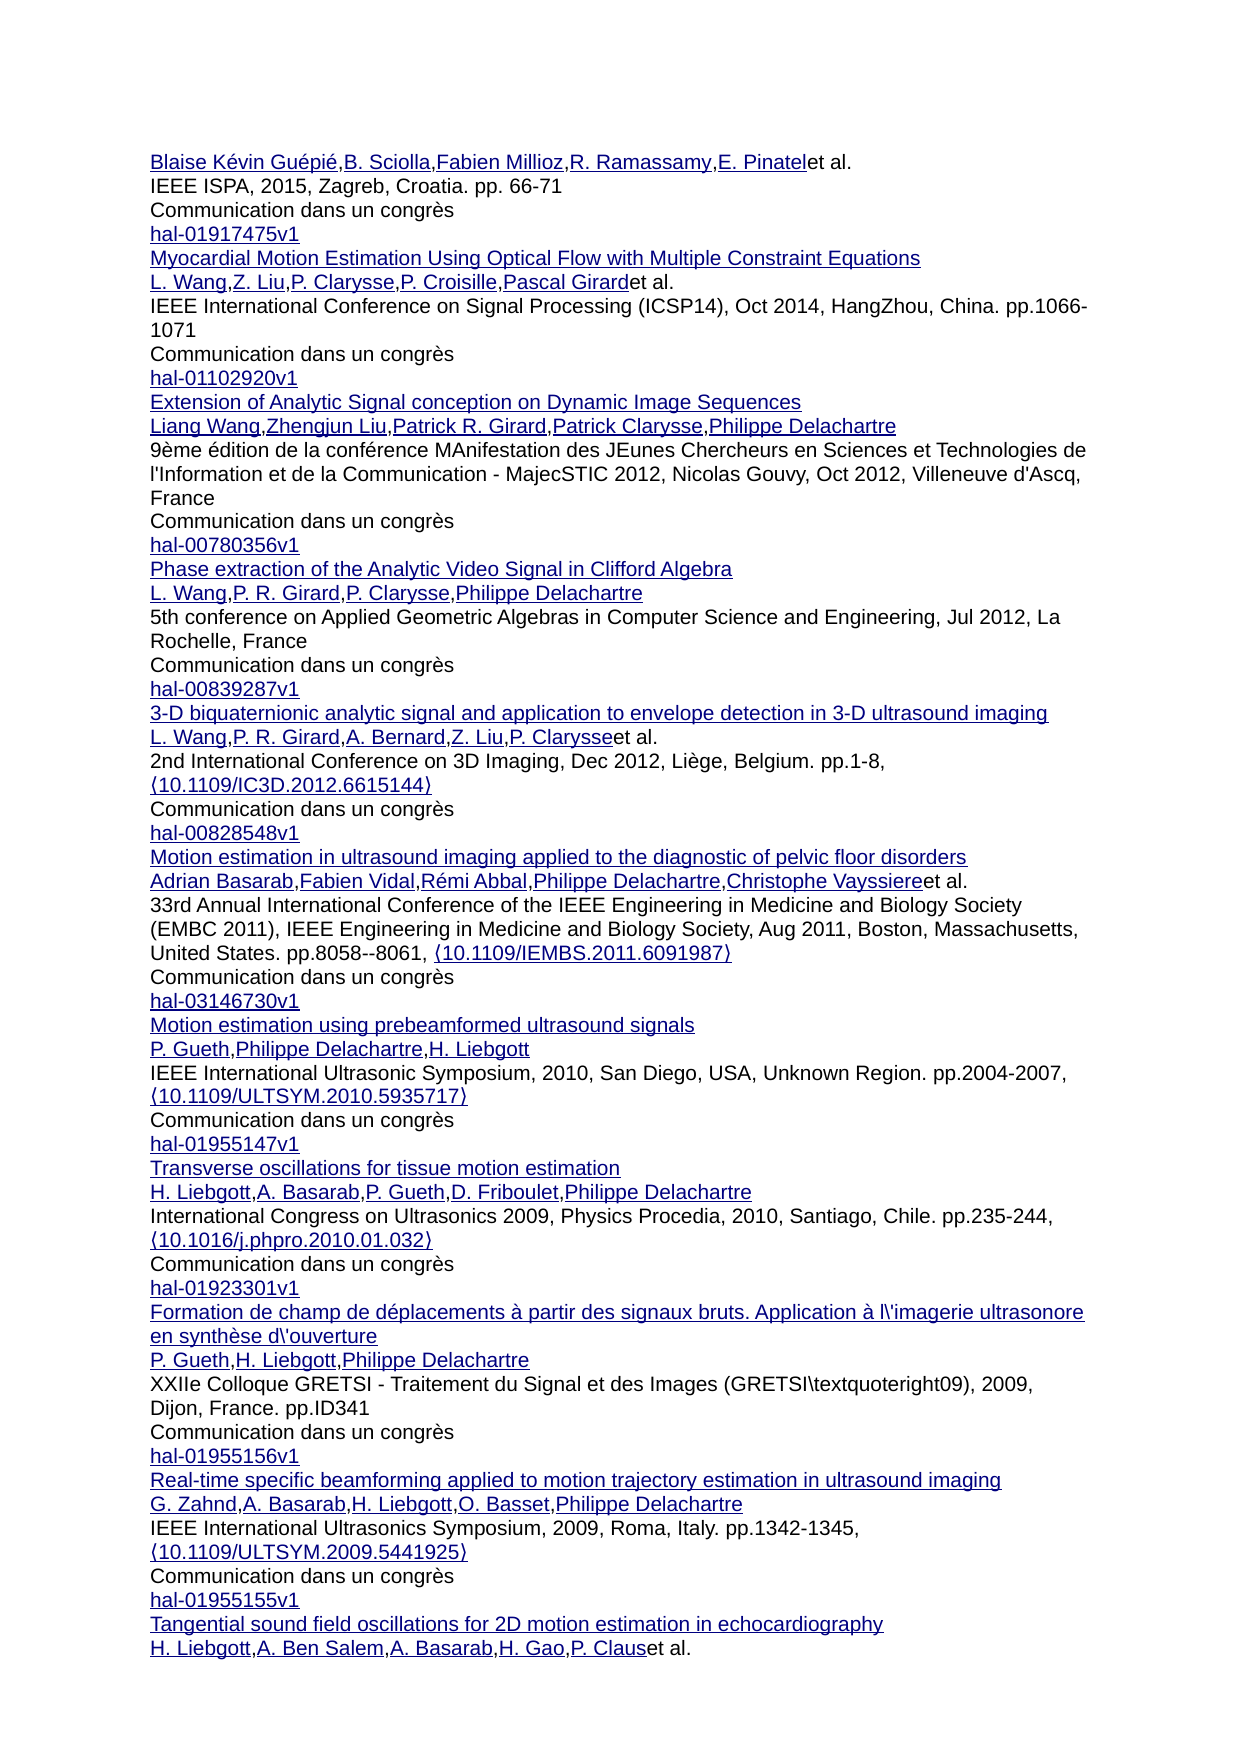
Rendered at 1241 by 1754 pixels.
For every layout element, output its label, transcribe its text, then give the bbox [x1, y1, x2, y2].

table_cell Transverse oscillations for tissue motion estimation H. Liebgott,A. Basarab,P. Gueth,D. Friboulet,Philippe Delachartre International Congress on Ultrasonics 2009, Physics Procedia, 2010, Santiago, Chile. pp.235-244, ⟨10.1016/j.phpro.2010.01.032⟩ Communication dans un congrès hal-01923301v1 [150, 1156, 1090, 1300]
table_cell Blaise Kévin Guépié,B. Sciolla,Fabien Millioz,R. Ramassamy,E. Pinatelet al. IEEE ISPA, 2015, Zagreb, Croatia. pp. 66-71 Communication dans un congrès hal-01917475v1 [150, 150, 1090, 246]
table_cell Formation de champ de déplacements à partir des signaux bruts. Application à l\'imagerie ultrasonore en synthèse d\'ouverture P. Gueth,H. Liebgott,Philippe Delachartre XXIIe Colloque GRETSI - Traitement du Signal et des Images (GRETSI\textquoteright09), 2009, Dijon, France. pp.ID341 Communication dans un congrès hal-01955156v1 [150, 1300, 1090, 1468]
table_cell Phase extraction of the Analytic Video Signal in Clifford Algebra L. Wang,P. R. Girard,P. Clarysse,Philippe Delachartre 5th conference on Applied Geometric Algebras in Computer Science and Engineering, Jul 2012, La Rochelle, France Communication dans un congrès hal-00839287v1 [150, 557, 1090, 701]
table_cell Myocardial Motion Estimation Using Optical Flow with Multiple Constraint Equations L. Wang,Z. Liu,P. Clarysse,P. Croisille,Pascal Girardet al. IEEE International Conference on Signal Processing (ICSP14), Oct 2014, HangZhou, China. pp.1066-1071 Communication dans un congrès hal-01102920v1 [150, 246, 1090, 389]
table_cell Real-time specific beamforming applied to motion trajectory estimation in ultrasound imaging G. Zahnd,A. Basarab,H. Liebgott,O. Basset,Philippe Delachartre IEEE International Ultrasonics Symposium, 2009, Roma, Italy. pp.1342-1345, ⟨10.1109/ULTSYM.2009.5441925⟩ Communication dans un congrès hal-01955155v1 [150, 1468, 1090, 1611]
table_cell Tangential sound field oscillations for 2D motion estimation in echocardiography H. Liebgott,A. Ben Salem,A. Basarab,H. Gao,P. Clauset al. [150, 1611, 1090, 1659]
table_cell Motion estimation in ultrasound imaging applied to the diagnostic of pelvic floor disorders Adrian Basarab,Fabien Vidal,Rémi Abbal,Philippe Delachartre,Christophe Vayssiereet al. 33rd Annual International Conference of the IEEE Engineering in Medicine and Biology Society (EMBC 2011), IEEE Engineering in Medicine and Biology Society, Aug 2011, Boston, Massachusetts, United States. pp.8058--8061, ⟨10.1109/IEMBS.2011.6091987⟩ Communication dans un congrès hal-03146730v1 [150, 845, 1090, 1012]
table_cell Extension of Analytic Signal conception on Dynamic Image Sequences Liang Wang,Zhengjun Liu,Patrick R. Girard,Patrick Clarysse,Philippe Delachartre 9ème édition de la conférence MAnifestation des JEunes Chercheurs en Sciences et Technologies de l'Information et de la Communication - MajecSTIC 2012, Nicolas Gouvy, Oct 2012, Villeneuve d'Ascq, France Communication dans un congrès hal-00780356v1 [150, 390, 1090, 557]
table_cell 3-D biquaternionic analytic signal and application to envelope detection in 3-D ultrasound imaging L. Wang,P. R. Girard,A. Bernard,Z. Liu,P. Clarysseet al. 2nd International Conference on 3D Imaging, Dec 2012, Liège, Belgium. pp.1-8, ⟨10.1109/IC3D.2012.6615144⟩ Communication dans un congrès hal-00828548v1 [150, 701, 1090, 845]
table_cell Motion estimation using prebeamformed ultrasound signals P. Gueth,Philippe Delachartre,H. Liebgott IEEE International Ultrasonic Symposium, 2010, San Diego, USA, Unknown Region. pp.2004-2007, ⟨10.1109/ULTSYM.2010.5935717⟩ Communication dans un congrès hal-01955147v1 [150, 1013, 1090, 1156]
